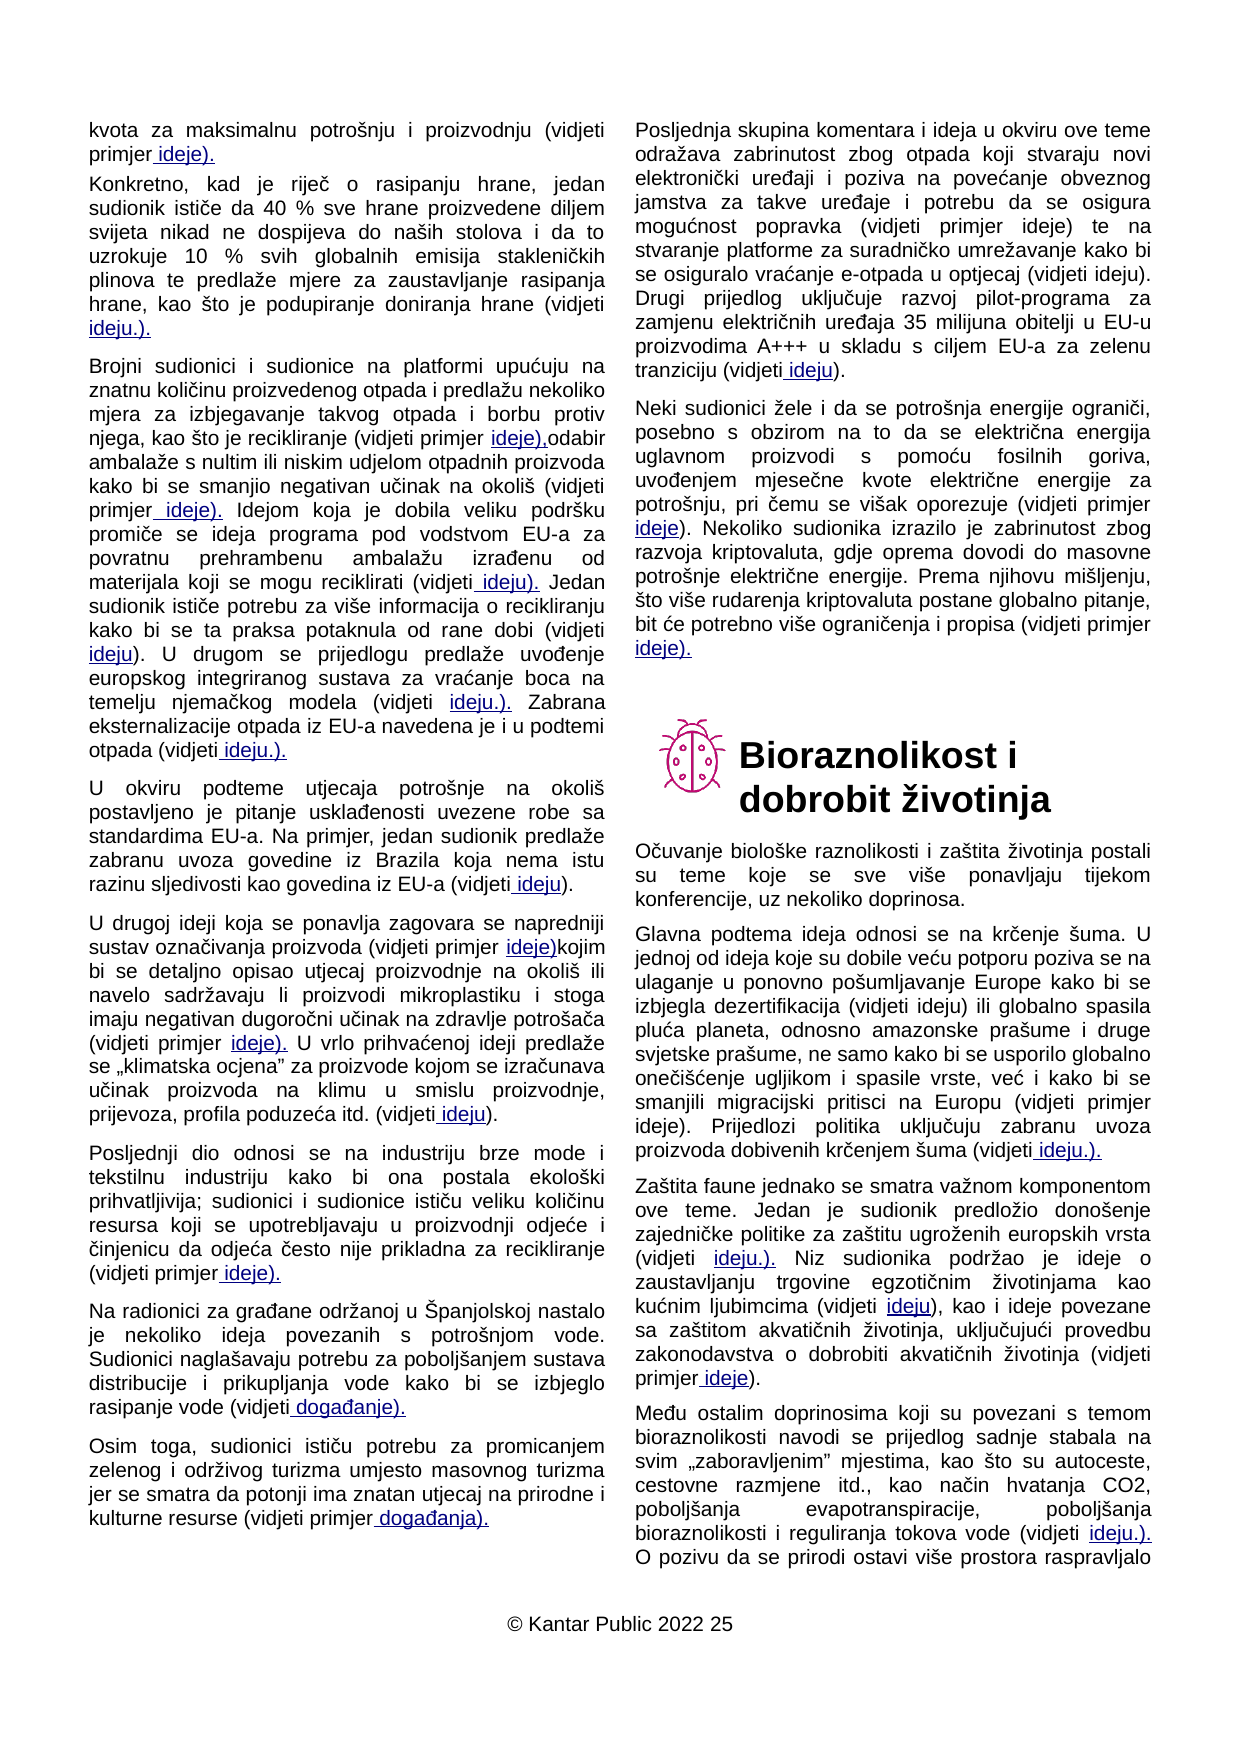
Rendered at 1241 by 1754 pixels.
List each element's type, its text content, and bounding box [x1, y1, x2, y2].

text Na radionici za građane održanoj u Španjolskoj nastalo je nekoliko ideja povezanih s potrošnjom vode. Sudionici naglašavaju potrebu za poboljšanjem sustava distribucije i prikupljanja vode kako bi se izbjeglo rasipanje vode (vidjeti događanje). [88, 1299, 605, 1419]
text Posljednja skupina komentara i ideja u okviru ove teme odražava zabrinutost zbog otpada koji stvaraju novi elektronički uređaji i poziva na povećanje obveznog jamstva za takve uređaje i potrebu da se osigura mogućnost popravka (vidjeti primjer ideje) te na stvaranje platforme za suradničko umrežavanje kako bi se osiguralo vraćanje e-otpada u optjecaj (vidjeti ideju). Drugi prijedlog uključuje razvoj pilot-programa za zamjenu električnih uređaja 35 milijuna obitelji u EU-u proizvodima A+++ u skladu s ciljem EU-a za zelenu tranziciju (vidjeti ideju). [635, 118, 1152, 382]
text Među ostalim doprinosima koji su povezani s temom bioraznolikosti navodi se prijedlog sadnje stabala na svim „zaboravljenim” mjestima, kao što su autoceste, cestovne razmjene itd., kao način hvatanja CO2, poboljšanja evapotranspiracije, poboljšanja bioraznolikosti i reguliranja tokova vode (vidjeti ideju.). O pozivu da se prirodi ostavi više prostora raspravljalo [635, 1401, 1152, 1569]
text U okviru podteme utjecaja potrošnje na okoliš postavljeno je pitanje usklađenosti uvezene robe sa standardima EU-a. Na primjer, jedan sudionik predlaže zabranu uvoza govedine iz Brazila koja nema istu razinu sljedivosti kao govedina iz EU-a (vidjeti ideju). [88, 776, 605, 896]
subtitle Bioraznolikost i dobrobit životinja [635, 734, 1152, 820]
picture [645, 709, 739, 803]
text Neki sudionici žele i da se potrošnja energije ograniči, posebno s obzirom na to da se električna energija uglavnom proizvodi s pomoću fosilnih goriva, uvođenjem mjesečne kvote električne energije za potrošnju, pri čemu se višak oporezuje (vidjeti primjer ideje). Nekoliko sudionika izrazilo je zabrinutost zbog razvoja kriptovaluta, gdje oprema dovodi do masovne potrošnje električne energije. Prema njihovu mišljenju, što više rudarenja kriptovaluta postane globalno pitanje, bit će potrebno više ograničenja i propisa (vidjeti primjer ideje). [635, 396, 1152, 660]
text Očuvanje biološke raznolikosti i zaštita životinja postali su teme koje se sve više ponavljaju tijekom konferencije, uz nekoliko doprinosa. [635, 838, 1152, 910]
text Brojni sudionici i sudionice na platformi upućuju na znatnu količinu proizvedenog otpada i predlažu nekoliko mjera za izbjegavanje takvog otpada i borbu protiv njega, kao što je recikliranje (vidjeti primjer ideje),odabir ambalaže s nultim ili niskim udjelom otpadnih proizvoda kako bi se smanjio negativan učinak na okoliš (vidjeti primjer ideje). Idejom koja je dobila veliku podršku promiče se ideja programa pod vodstvom EU-a za povratnu prehrambenu ambalažu izrađenu od materijala koji se mogu reciklirati (vidjeti ideju). Jedan sudionik ističe potrebu za više informacija o recikliranju kako bi se ta praksa potaknula od rane dobi (vidjeti ideju). U drugom se prijedlogu predlaže uvođenje europskog integriranog sustava za vraćanje boca na temelju njemačkog modela (vidjeti ideju.). Zabrana eksternalizacije otpada iz EU-a navedena je i u podtemi otpada (vidjeti ideju.). [88, 354, 605, 762]
text Zaštita faune jednako se smatra važnom komponentom ove teme. Jedan je sudionik predložio donošenje zajedničke politike za zaštitu ugroženih europskih vrsta (vidjeti ideju.). Niz sudionika podržao je ideje o zaustavljanju trgovine egzotičnim životinjama kao kućnim ljubimcima (vidjeti ideju), kao i ideje povezane sa zaštitom akvatičnih životinja, uključujući provedbu zakonodavstva o dobrobiti akvatičnih životinja (vidjeti primjer ideje). [635, 1174, 1152, 1389]
text Konkretno, kad je riječ o rasipanju hrane, jedan sudionik ističe da 40 % sve hrane proizvedene diljem svijeta nikad ne dospijeva do naših stolova i da to uzrokuje 10 % svih globalnih emisija stakleničkih plinova te predlaže mjere za zaustavljanje rasipanja hrane, kao što je podupiranje doniranja hrane (vidjeti ideju.). [88, 172, 605, 340]
text Posljednji dio odnosi se na industriju brze mode i tekstilnu industriju kako bi ona postala ekološki prihvatljivija; sudionici i sudionice ističu veliku količinu resursa koji se upotrebljavaju u proizvodnji odjeće i činjenicu da odjeća često nije prikladna za recikliranje (vidjeti primjer ideje). [88, 1141, 605, 1284]
text kvota za maksimalnu potrošnju i proizvodnju (vidjeti primjer ideje). [88, 118, 605, 166]
text U drugoj ideji koja se ponavlja zagovara se napredniji sustav označivanja proizvoda (vidjeti primjer ideje)kojim bi se detaljno opisao utjecaj proizvodnje na okoliš ili navelo sadržavaju li proizvodi mikroplastiku i stoga imaju negativan dugoročni učinak na zdravlje potrošača (vidjeti primjer ideje). U vrlo prihvaćenoj ideji predlaže se „klimatska ocjena” za proizvode kojom se izračunava učinak proizvoda na klimu u smislu proizvodnje, prijevoza, profila poduzeća itd. (vidjeti ideju). [88, 911, 605, 1126]
text Osim toga, sudionici ističu potrebu za promicanjem zelenog i održivog turizma umjesto masovnog turizma jer se smatra da potonji ima znatan utjecaj na prirodne i kulturne resurse (vidjeti primjer događanja). [88, 1433, 605, 1529]
text Glavna podtema ideja odnosi se na krčenje šuma. U jednoj od ideja koje su dobile veću potporu poziva se na ulaganje u ponovno pošumljavanje Europe kako bi se izbjegla dezertifikacija (vidjeti ideju) ili globalno spasila pluća planeta, odnosno amazonske prašume i druge svjetske prašume, ne samo kako bi se usporilo globalno onečišćenje ugljikom i spasile vrste, već i kako bi se smanjili migracijski pritisci na Europu (vidjeti primjer ideje). Prijedlozi politika uključuju zabranu uvoza proizvoda dobivenih krčenjem šuma (vidjeti ideju.). [635, 922, 1152, 1162]
